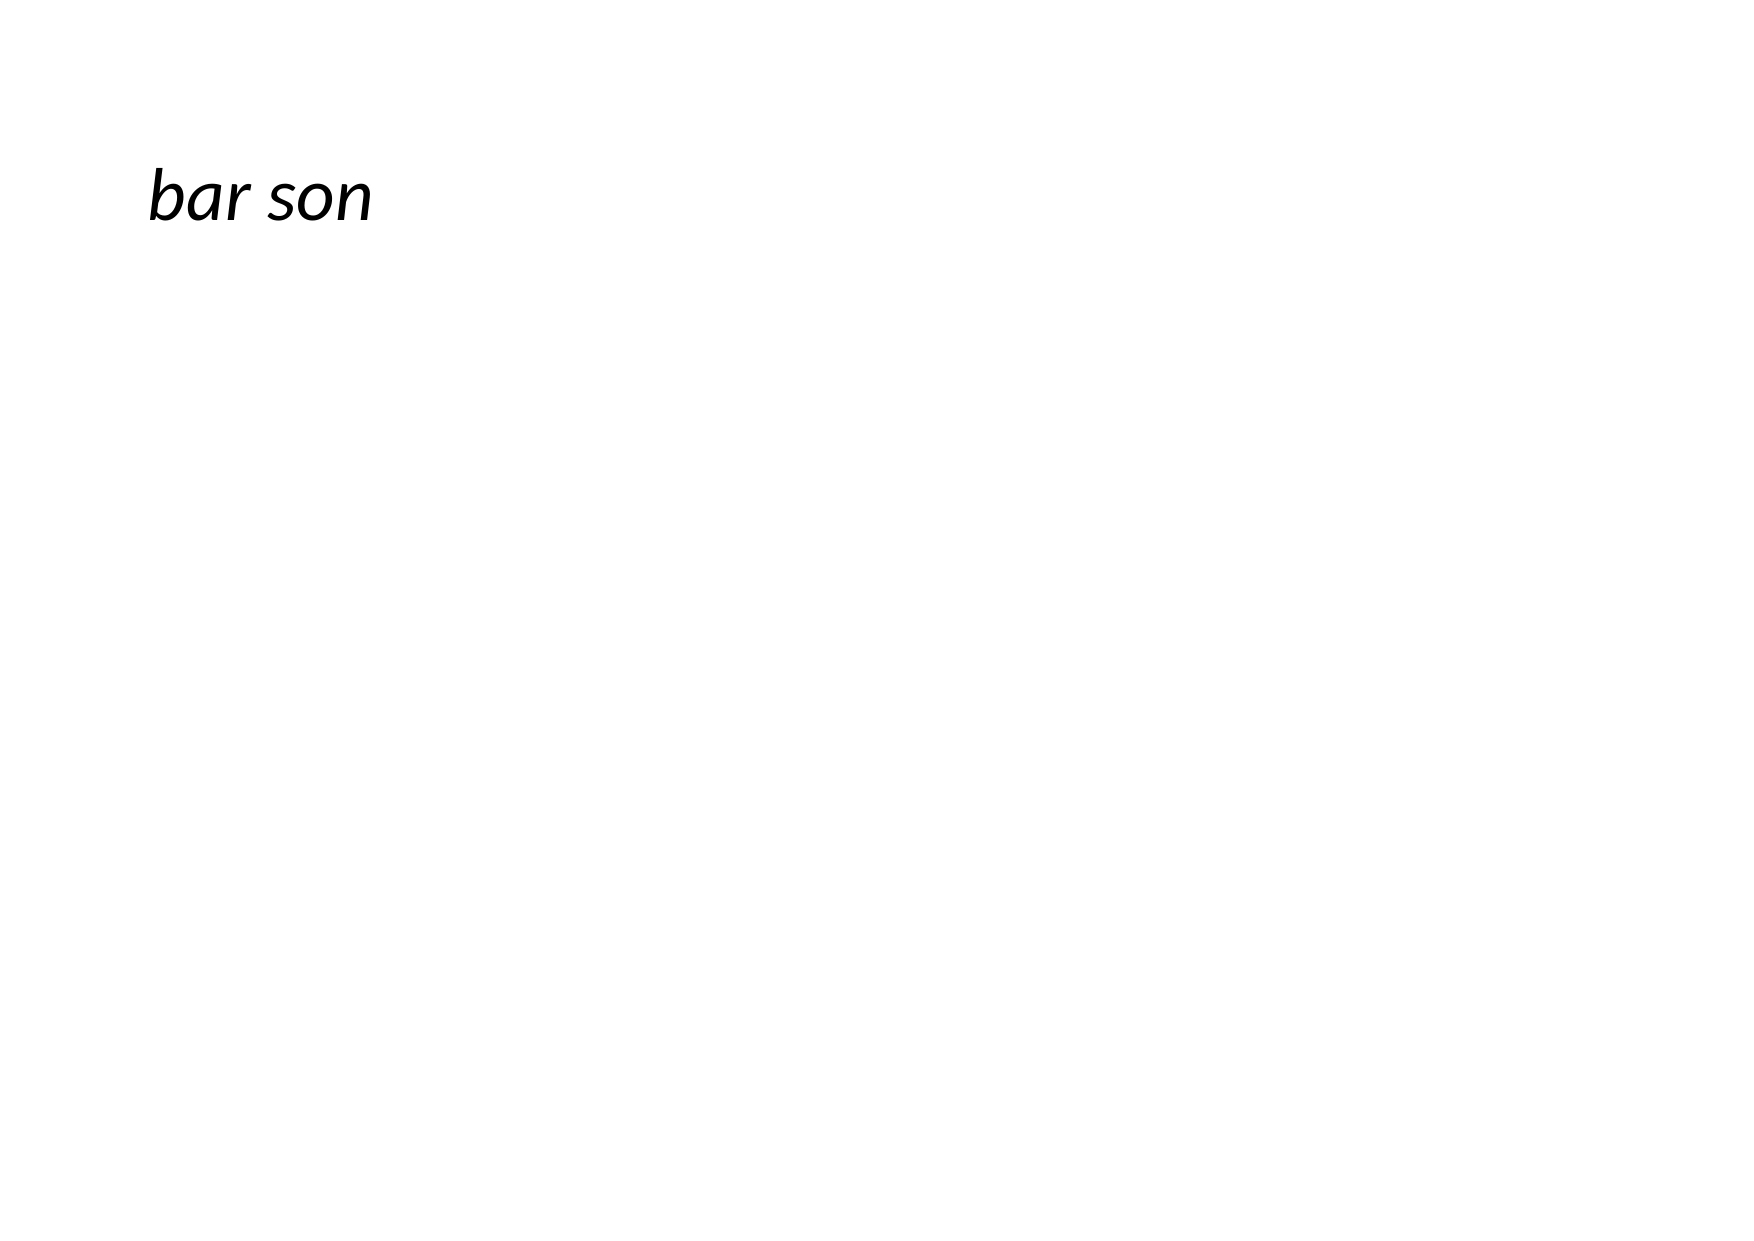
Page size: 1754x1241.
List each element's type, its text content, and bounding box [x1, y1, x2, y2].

text bar son [148, 148, 1606, 239]
